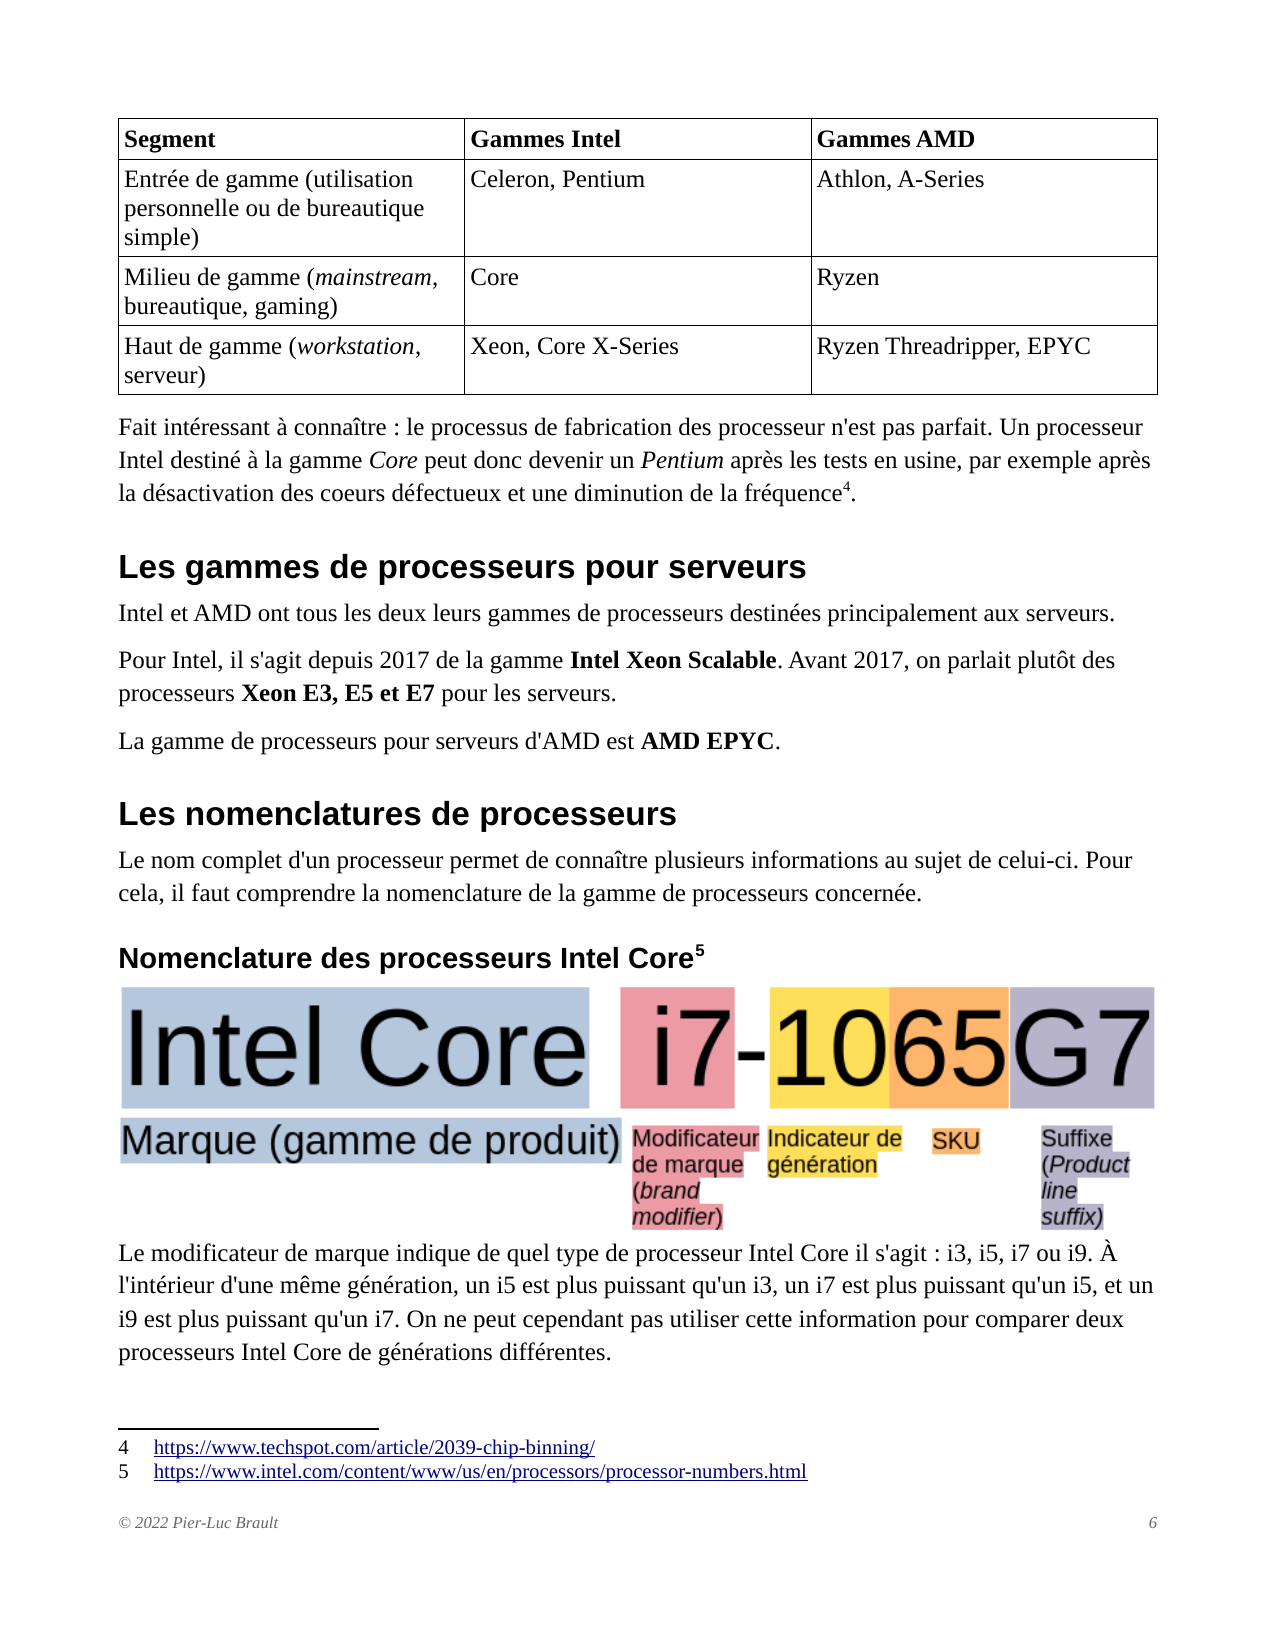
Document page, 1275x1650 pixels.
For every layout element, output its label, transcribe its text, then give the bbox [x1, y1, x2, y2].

text https://www.techspot.com/article/2039-chip-binning/ [118, 1435, 1157, 1459]
text Fait intéressant à connaître : le processus de fabrication des processeur n'est pas parfait. Un processeur Intel destiné à la gamme Core peut donc devenir un Pentium après les tests en usine, par exemple après la désactivation des coeurs défectueux et une diminution de la fréquence. [118, 412, 1157, 507]
table_header Gammes AMD [812, 119, 1157, 158]
table_header Gammes Intel [465, 119, 811, 158]
table_header Segment [119, 119, 464, 158]
text La gamme de processeurs pour serveurs d'AMD est AMD EPYC. [118, 726, 1157, 755]
table_cell Entrée de gamme (utilisation personnelle ou de bureautique simple) [119, 160, 464, 256]
text Le nom complet d'un processeur permet de connaître plusieurs informations au sujet de celui-ci. Pour cela, il faut comprendre la nomenclature de la gamme de processeurs concernée. [118, 845, 1157, 907]
text https://www.intel.com/content/www/us/en/processors/processor-numbers.html [118, 1459, 1157, 1483]
table_cell Celeron, Pentium [465, 160, 811, 256]
subtitle Les nomenclatures de processeurs [118, 794, 1157, 833]
subtitle Nomenclature des processeurs Intel Core [118, 941, 1157, 974]
table_cell Athlon, A-Series [812, 160, 1157, 256]
table_cell Ryzen Threadripper, EPYC [812, 326, 1157, 394]
table_cell Milieu de gamme (mainstream, bureautique, gaming) [119, 257, 464, 325]
table_cell Core [465, 257, 811, 325]
subtitle Les gammes de processeurs pour serveurs [118, 547, 1157, 585]
text Pour Intel, il s'agit depuis 2017 de la gamme Intel Xeon Scalable. Avant 2017, on parlait plutôt des processeurs Xeon E3, E5 et E7 pour les serveurs. [118, 645, 1157, 707]
text Intel et AMD ont tous les deux leurs gammes de processeurs destinées principalement aux serveurs. [118, 598, 1157, 627]
table_cell Xeon, Core X-Series [465, 326, 811, 394]
picture [118, 986, 1157, 1234]
text Le modificateur de marque indique de quel type de processeur Intel Core il s'agit : i3, i5, i7 ou i9. À l'intérieur d'une même génération, un i5 est plus puissant qu'un i3, un i7 est plus puissant qu'un i5, et un i9 est plus puissant qu'un i7. On ne peut cependant pas utiliser cette information pour comparer deux processeurs Intel Core de générations différentes. [118, 1234, 1157, 1365]
table_cell Ryzen [812, 257, 1157, 325]
table_cell Haut de gamme (workstation, serveur) [119, 326, 464, 394]
